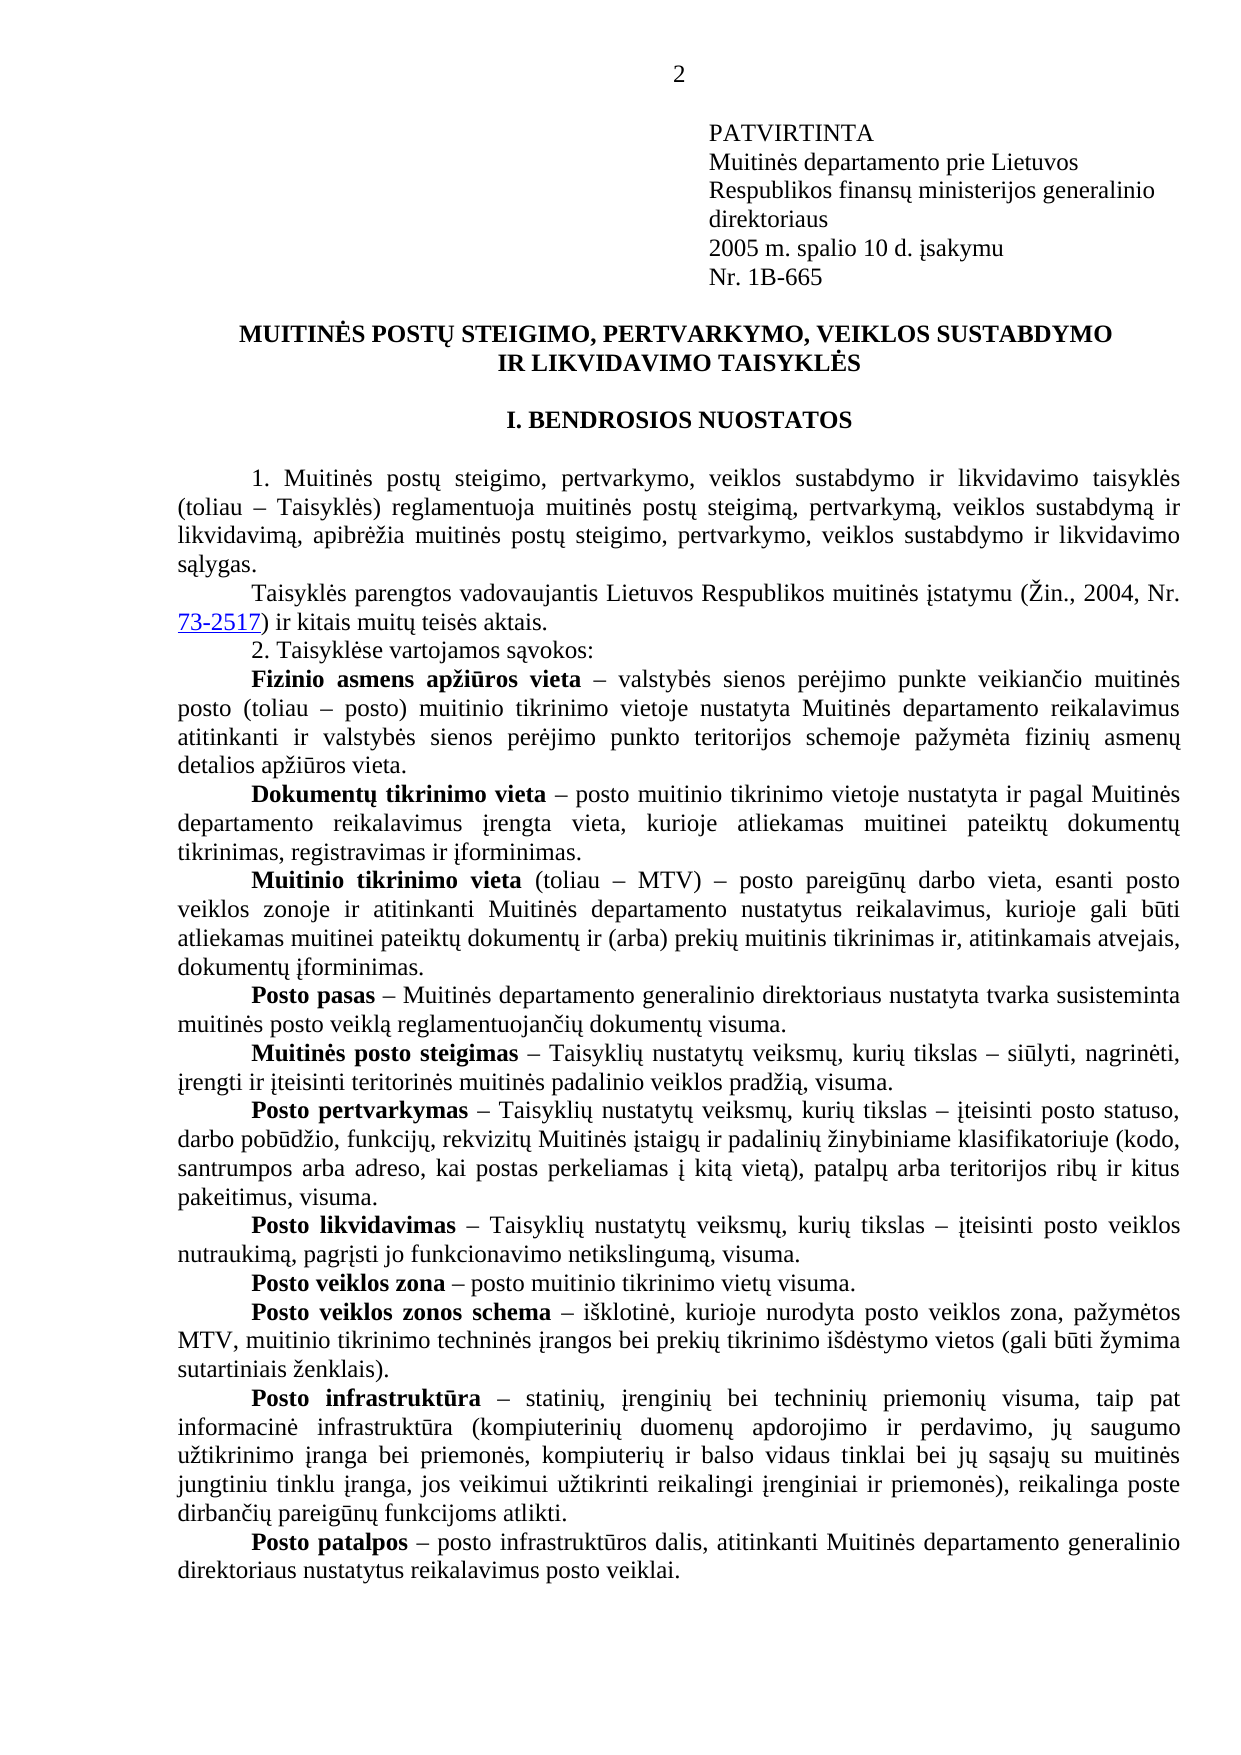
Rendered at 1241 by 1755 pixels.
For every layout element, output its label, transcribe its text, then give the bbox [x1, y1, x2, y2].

text Posto likvidavimas – Taisyklių nustatytų veiksmų, kurių tikslas – įteisinti posto veiklos nutraukimą, pagrįsti jo funkcionavimo netikslingumą, visuma. [177, 1211, 1181, 1268]
text 2005 m. spalio 10 d. įsakymu [177, 233, 1181, 262]
text Fizinio asmens apžiūros vieta – valstybės sienos perėjimo punkte veikiančio muitinės posto (toliau – posto) muitinio tikrinimo vietoje nustatyta Muitinės departamento reikalavimus atitinkanti ir valstybės sienos perėjimo punkto teritorijos schemoje pažymėta fizinių asmenų detalios apžiūros vieta. [177, 664, 1181, 779]
text Posto veiklos zona – posto muitinio tikrinimo vietų visuma. [177, 1268, 1181, 1297]
text Posto infrastruktūra – statinių, įrenginių bei techninių priemonių visuma, taip pat informacinė infrastruktūra (kompiuterinių duomenų apdorojimo ir perdavimo, jų saugumo užtikrinimo įranga bei priemonės, kompiuterių ir balso vidaus tinklai bei jų sąsajų su muitinės jungtiniu tinklu įranga, jos veikimui užtikrinti reikalingi įrenginiai ir priemonės), reikalinga poste dirbančių pareigūnų funkcijoms atlikti. [177, 1383, 1181, 1527]
text Muitinės departamento prie Lietuvos [177, 147, 1181, 176]
text Respublikos finansų ministerijos generalinio [177, 176, 1181, 204]
text direktoriaus [177, 204, 1181, 233]
text IR LIKVIDAVIMO TAISYKLĖS [177, 348, 1181, 377]
text Posto patalpos – posto infrastruktūros dalis, atitinkanti Muitinės departamento generalinio direktoriaus nustatytus reikalavimus posto veiklai. [177, 1527, 1181, 1584]
text 1. Muitinės postų steigimo, pertvarkymo, veiklos sustabdymo ir likvidavimo taisyklės (toliau – Taisyklės) reglamentuoja muitinės postų steigimą, pertvarkymą, veiklos sustabdymą ir likvidavimą, apibrėžia muitinės postų steigimo, pertvarkymo, veiklos sustabdymo ir likvidavimo sąlygas. [177, 463, 1181, 578]
text PATVIRTINTA [709, 118, 1181, 147]
text Posto pasas – Muitinės departamento generalinio direktoriaus nustatyta tvarka susisteminta muitinės posto veiklą reglamentuojančių dokumentų visuma. [177, 981, 1181, 1038]
text 2. Taisyklėse vartojamos sąvokos: [177, 636, 1181, 664]
text Posto veiklos zonos schema – išklotinė, kurioje nurodyta posto veiklos zona, pažymėtos MTV, muitinio tikrinimo techninės įrangos bei prekių tikrinimo išdėstymo vietos (gali būti žymima sutartiniais ženklais). [177, 1297, 1181, 1383]
text I. BENDROSIOS NUOSTATOS [177, 406, 1181, 434]
text Nr. 1B-665 [177, 262, 1181, 291]
text Muitinės posto steigimas – Taisyklių nustatytų veiksmų, kurių tikslas – siūlyti, nagrinėti, įrengti ir įteisinti teritorinės muitinės padalinio veiklos pradžią, visuma. [177, 1038, 1181, 1096]
text Muitinio tikrinimo vieta (toliau – MTV) – posto pareigūnų darbo vieta, esanti posto veiklos zonoje ir atitinkanti Muitinės departamento nustatytus reikalavimus, kurioje gali būti atliekamas muitinei pateiktų dokumentų ir (arba) prekių muitinis tikrinimas ir, atitinkamais atvejais, dokumentų įforminimas. [177, 866, 1181, 981]
text Taisyklės parengtos vadovaujantis Lietuvos Respublikos muitinės įstatymu (Žin., 2004, Nr. 73-2517) ir kitais muitų teisės aktais. [177, 578, 1181, 636]
text MUITINĖS POSTŲ STEIGIMO, PERTVARKYMO, VEIKLOS SUSTABDYMO [177, 319, 1181, 348]
text Posto pertvarkymas – Taisyklių nustatytų veiksmų, kurių tikslas – įteisinti posto statuso, darbo pobūdžio, funkcijų, rekvizitų Muitinės įstaigų ir padalinių žinybiniame klasifikatoriuje (kodo, santrumpos arba adreso, kai postas perkeliamas į kitą vietą), patalpų arba teritorijos ribų ir kitus pakeitimus, visuma. [177, 1096, 1181, 1211]
text Dokumentų tikrinimo vieta – posto muitinio tikrinimo vietoje nustatyta ir pagal Muitinės departamento reikalavimus įrengta vieta, kurioje atliekamas muitinei pateiktų dokumentų tikrinimas, registravimas ir įforminimas. [177, 779, 1181, 866]
